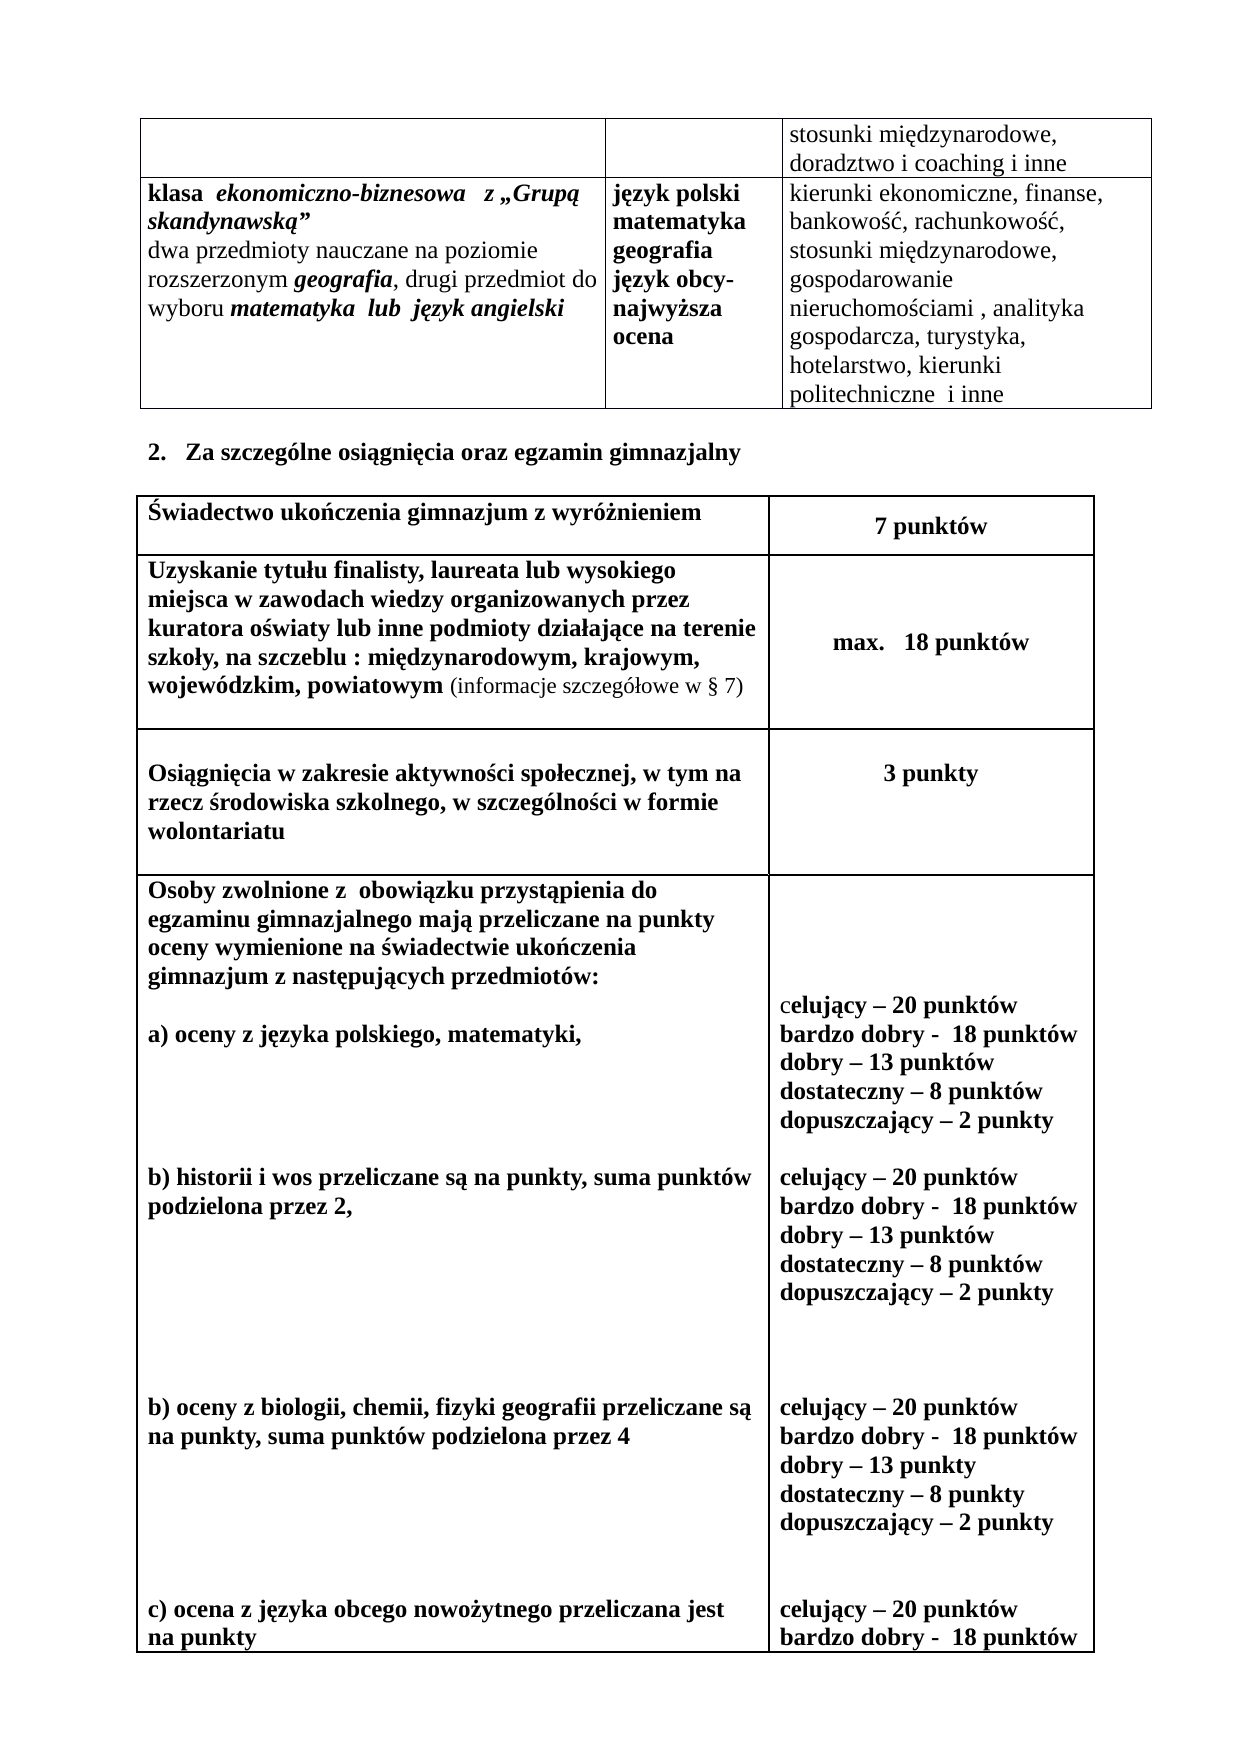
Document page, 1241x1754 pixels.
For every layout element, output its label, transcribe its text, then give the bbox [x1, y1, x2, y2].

table_cell [141, 119, 605, 177]
table_header Świadectwo ukończenia gimnazjum z wyróżnieniem [138, 497, 768, 554]
table_cell Uzyskanie tytułu finalisty, laureata lub wysokiego miejsca w zawodach wiedzy organizowanych przez kuratora oświaty lub inne podmioty działające na terenie szkoły, na szczeblu : międzynarodowym, krajowym, wojewódzkim, powiatowym (informacje szczegółowe w § 7) [138, 556, 768, 728]
text 2. Za szczególne osiągnięcia oraz egzamin gimnazjalny [148, 437, 1093, 466]
table_header 7 punktów [770, 497, 1093, 554]
table_cell kierunki ekonomiczne, finanse, bankowość, rachunkowość, stosunki międzynarodowe, gospodarowanie nieruchomościami , analityka gospodarcza, turystyka, hotelarstwo, kierunki politechniczne i inne [783, 178, 1151, 408]
table_cell język polski matematyka geografia język obcy- najwyższa ocena [606, 178, 782, 408]
table_cell 3 punkty [770, 730, 1093, 873]
table_cell Osoby zwolnione z obowiązku przystąpienia do egzaminu gimnazjalnego mają przeliczane na punkty oceny wymienione na świadectwie ukończenia gimnazjum z następujących przedmiotów: a) oceny z języka polskiego, matematyki, b) historii i wos przeliczane są na punkty, suma punktów podzielona przez 2, b) oceny z biologii, chemii, fizyki geografii przeliczane są na punkty, suma punktów podzielona przez 4 c) ocena z języka obcego nowożytnego przeliczana jest na punkty [138, 876, 768, 1651]
table_cell celujący – 20 punktów bardzo dobry - 18 punktów dobry – 13 punktów dostateczny – 8 punktów dopuszczający – 2 punkty celujący – 20 punktów bardzo dobry - 18 punktów dobry – 13 punktów dostateczny – 8 punktów dopuszczający – 2 punkty celujący – 20 punktów bardzo dobry - 18 punktów dobry – 13 punkty dostateczny – 8 punkty dopuszczający – 2 punkty celujący – 20 punktów bardzo dobry - 18 punktów [770, 876, 1093, 1651]
table_cell klasa ekonomiczno-biznesowa z „Grupą skandynawską” dwa przedmioty nauczane na poziomie rozszerzonym geografia, drugi przedmiot do wyboru matematyka lub język angielski [141, 178, 605, 408]
table_cell max. 18 punktów [770, 556, 1093, 728]
table_cell stosunki międzynarodowe, doradztwo i coaching i inne [783, 119, 1151, 177]
table_cell [606, 119, 782, 177]
table_cell Osiągnięcia w zakresie aktywności społecznej, w tym na rzecz środowiska szkolnego, w szczególności w formie wolontariatu [138, 730, 768, 873]
